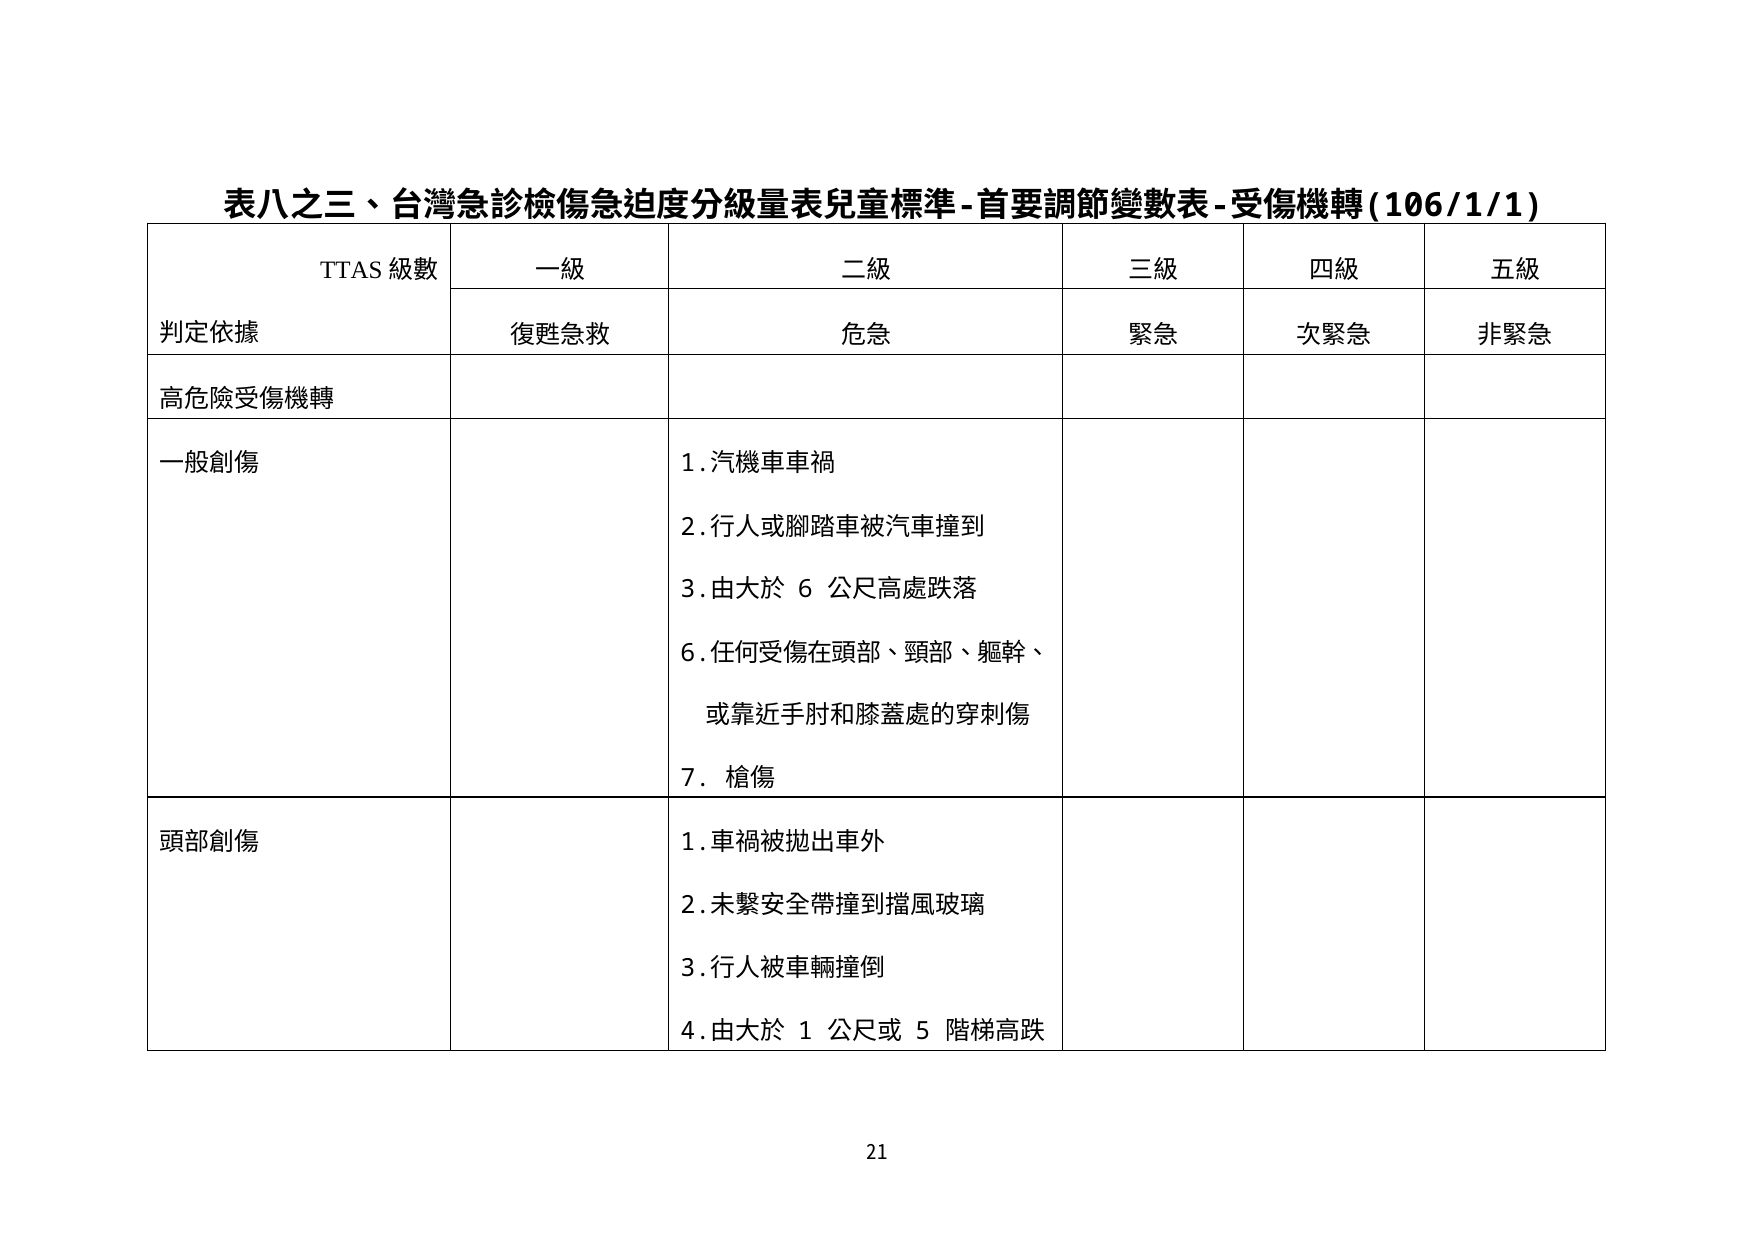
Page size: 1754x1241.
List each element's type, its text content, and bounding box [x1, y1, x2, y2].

table_cell [451, 419, 668, 796]
table_header 一級 [451, 224, 668, 288]
table_cell 危急 [669, 289, 1062, 354]
table_cell 復甦急救 [451, 289, 668, 354]
table_cell 1.車禍被拋出車外 2.未繫安全帶撞到擋風玻璃 3.行人被車輛撞倒 4.由大於 1 公尺或 5 階梯高跌 [669, 798, 1062, 1049]
table_cell 緊急 [1063, 289, 1243, 354]
table_header 三級 [1063, 224, 1243, 288]
text 表八之三、台灣急診檢傷急迫度分級量表兒童標準-首要調節變數表-受傷機轉(106/1/1) [148, 160, 1606, 222]
table_cell [1244, 419, 1424, 796]
table_cell [1244, 798, 1424, 1049]
table_cell 高危險受傷機轉 [148, 355, 450, 418]
table_header 五級 [1425, 224, 1605, 288]
table_header 四級 [1244, 224, 1424, 288]
table_cell [451, 798, 668, 1049]
table_cell 頭部創傷 [148, 798, 450, 1049]
table_cell [1425, 419, 1605, 796]
table_cell [1063, 355, 1243, 418]
table_cell [1244, 355, 1424, 418]
table_cell [1425, 798, 1605, 1049]
table_cell [1063, 419, 1243, 796]
table_cell 1.汽機車車禍 2.行人或腳踏車被汽車撞到 3.由大於 6 公尺高處跌落 6.任何受傷在頭部、頸部、軀幹、或靠近手肘和膝蓋處的穿刺傷 7. 槍傷 [669, 419, 1062, 796]
table_cell [1425, 355, 1605, 418]
table_cell [1063, 798, 1243, 1049]
table_cell 非緊急 [1425, 289, 1605, 354]
table_cell [451, 355, 668, 418]
table_cell [669, 355, 1062, 418]
table_header TTAS 級數 判定依據 [148, 224, 450, 354]
table_cell 一般創傷 [148, 419, 450, 796]
table_cell 次緊急 [1244, 289, 1424, 354]
table_header 二級 [669, 224, 1062, 288]
